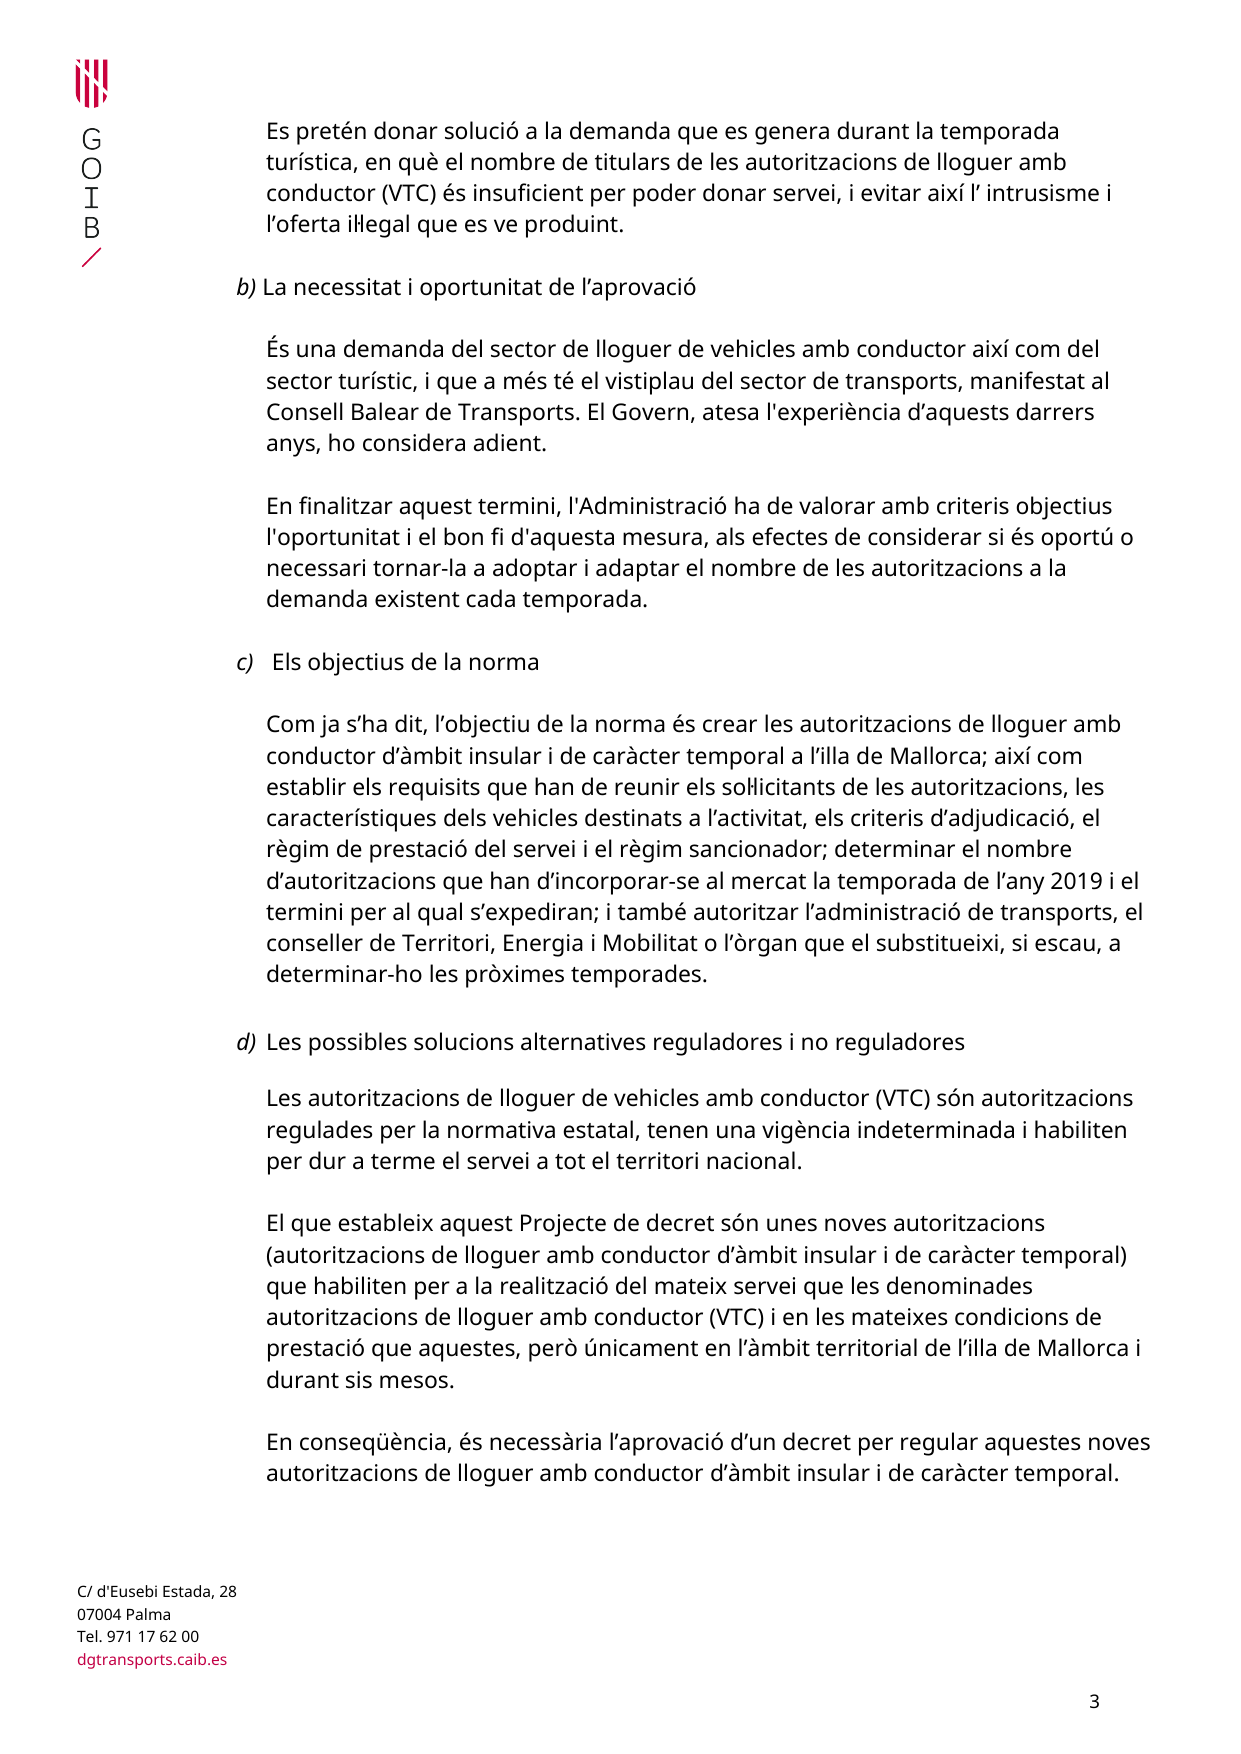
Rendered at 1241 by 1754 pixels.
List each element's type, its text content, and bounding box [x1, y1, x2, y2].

text El que estableix aquest Projecte de decret són unes noves autoritzacions (autoritzacions de lloguer amb conductor d’àmbit insular i de caràcter temporal) que habiliten per a la realització del mateix servei que les denominades autoritzacions de lloguer amb conductor (VTC) i en les mateixes condicions de prestació que aquestes, però únicament en l’àmbit territorial de l’illa de Mallorca i durant sis mesos. [266, 1207, 1152, 1395]
text b) La necessitat i oportunitat de l’aprovació [236, 271, 1152, 302]
list Les possibles solucions alternatives reguladores i no reguladores [236, 1026, 1152, 1057]
text Com ja s’ha dit, l’objectiu de la norma és crear les autoritzacions de lloguer amb conductor d’àmbit insular i de caràcter temporal a l’illa de Mallorca; així com establir els requisits que han de reunir els sol·licitants de les autoritzacions, les característiques dels vehicles destinats a l’activitat, els criteris d’adjudicació, el règim de prestació del servei i el règim sancionador; determinar el nombre d’autoritzacions que han d’incorporar-se al mercat la temporada de l’any 2019 i el termini per al qual s’expediran; i també autoritzar l’administració de transports, el conseller de Territori, Energia i Mobilitat o l’òrgan que el substitueixi, si escau, a determinar-ho les pròximes temporades. [266, 708, 1152, 990]
picture [47, 36, 136, 298]
text Les autoritzacions de lloguer de vehicles amb conductor (VTC) són autoritzacions regulades per la normativa estatal, tenen una vigència indeterminada i habiliten per dur a terme el servei a tot el territori nacional. [266, 1082, 1152, 1176]
text Es pretén donar solució a la demanda que es genera durant la temporada turística, en què el nombre de titulars de les autoritzacions de lloguer amb conductor (VTC) és insuficient per poder donar servei, i evitar així l’ intrusisme i l’oferta il·legal que es ve produint. [266, 115, 1152, 240]
text En finalitzar aquest termini, l'Administració ha de valorar amb criteris objectius l'oportunitat i el bon fi d'aquesta mesura, als efectes de considerar si és oportú o necessari tornar-la a adoptar i adaptar el nombre de les autoritzacions a la demanda existent cada temporada. [266, 490, 1152, 615]
list Els objectius de la norma [236, 646, 1152, 677]
text És una demanda del sector de lloguer de vehicles amb conductor així com del sector turístic, i que a més té el vistiplau del sector de transports, manifestat al Consell Balear de Transports. El Govern, atesa l'experiència d’aquests darrers anys, ho considera adient. [266, 333, 1152, 458]
text En conseqüència, és necessària l’aprovació d’un decret per regular aquestes noves autoritzacions de lloguer amb conductor d’àmbit insular i de caràcter temporal. [266, 1426, 1152, 1489]
